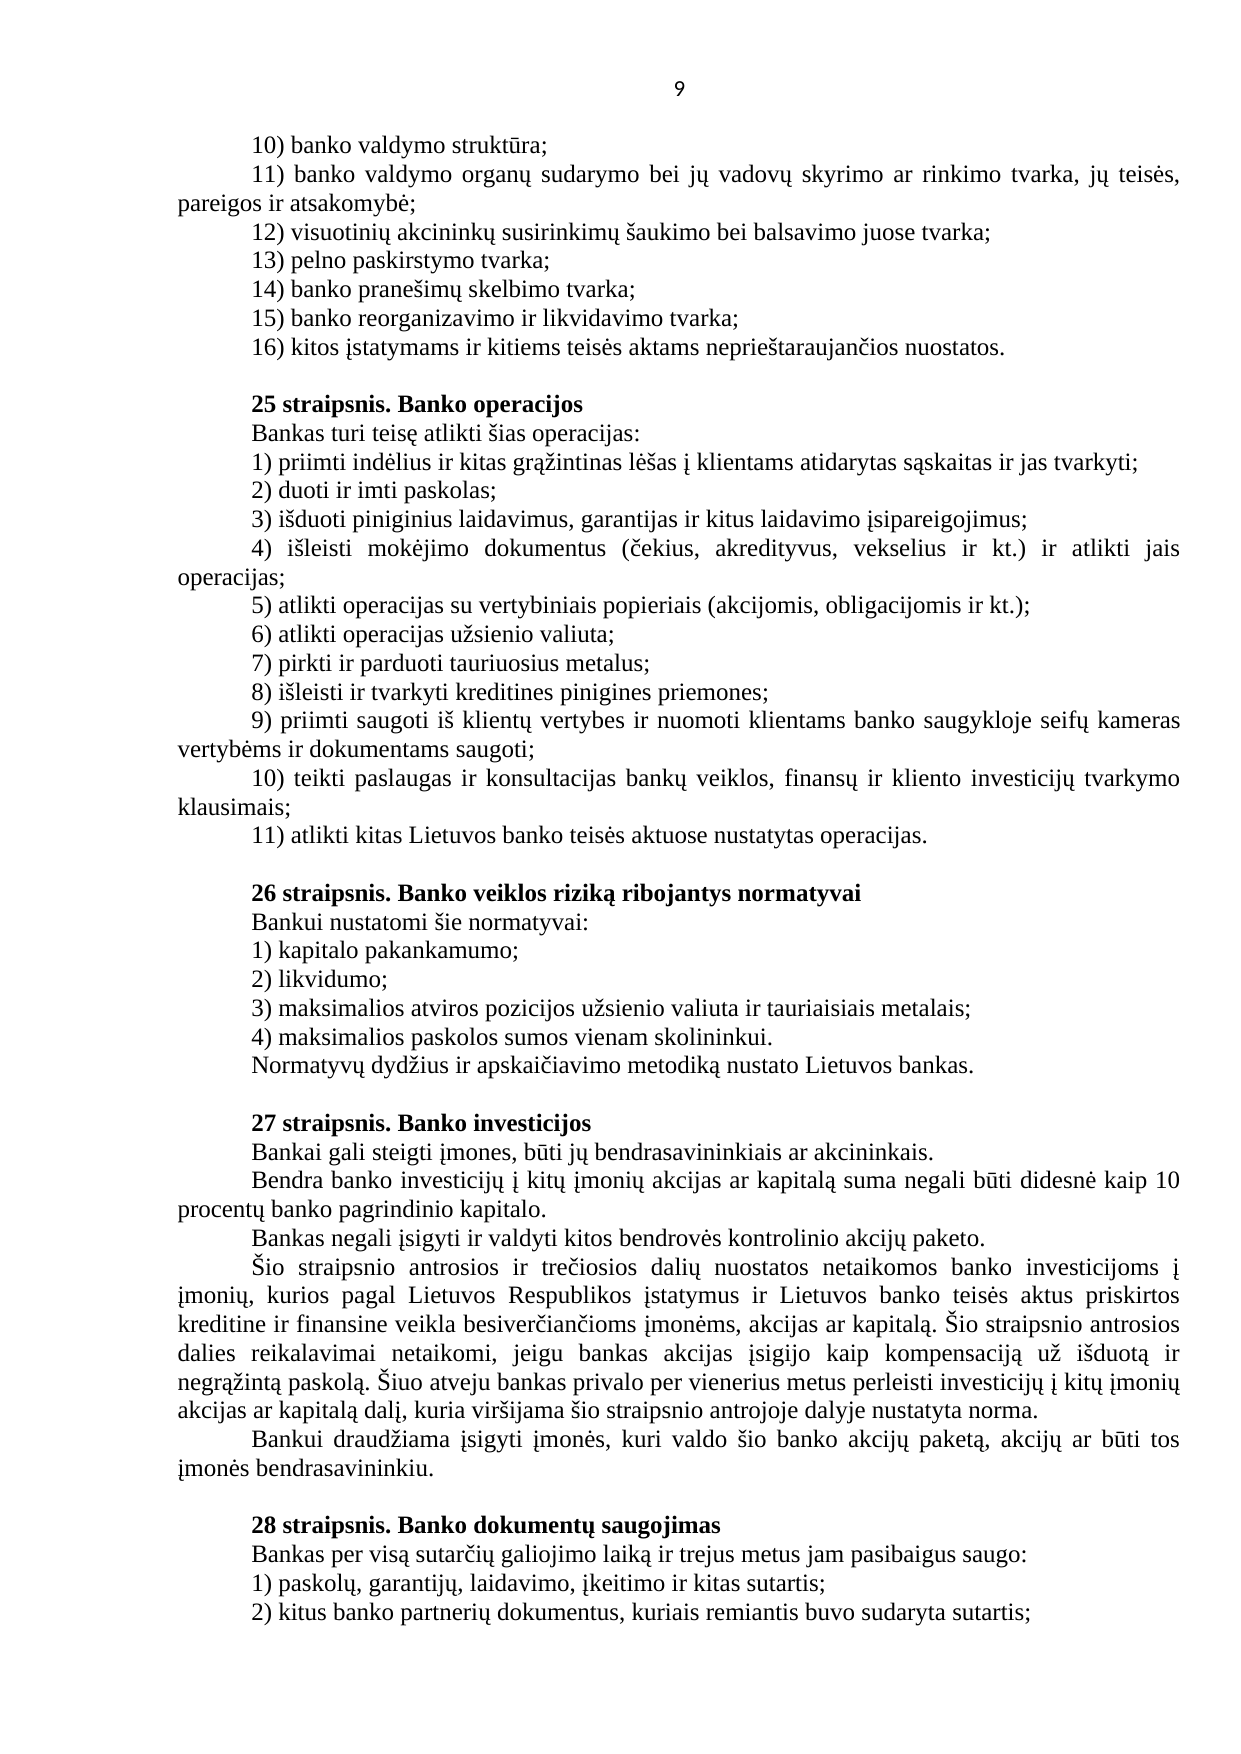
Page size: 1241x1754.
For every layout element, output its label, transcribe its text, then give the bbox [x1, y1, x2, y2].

text 1) kapitalo pakankamumo; [177, 936, 1181, 964]
text 13) pelno paskirstymo tvarka; [177, 246, 1181, 274]
text Bankas negali įsigyti ir valdyti kitos bendrovės kontrolinio akcijų paketo. [177, 1223, 1181, 1252]
text 3) maksimalios atviros pozicijos užsienio valiuta ir tauriaisiais metalais; [177, 993, 1181, 1022]
text 14) banko pranešimų skelbimo tvarka; [177, 274, 1181, 303]
text Bankai gali steigti įmones, būti jų bendrasavininkiais ar akcininkais. [177, 1137, 1181, 1166]
text 3) išduoti piniginius laidavimus, garantijas ir kitus laidavimo įsipareigojimus; [177, 504, 1181, 533]
text Bankas turi teisę atlikti šias operacijas: [177, 418, 1181, 447]
text Bankui draudžiama įsigyti įmonės, kuri valdo šio banko akcijų paketą, akcijų ar būti tos įmonės bendrasavininkiu. [177, 1424, 1181, 1482]
text 7) pirkti ir parduoti tauriuosius metalus; [177, 648, 1181, 677]
text 16) kitos įstatymams ir kitiems teisės aktams neprieštaraujančios nuostatos. [177, 332, 1181, 361]
text Normatyvų dydžius ir apskaičiavimo metodiką nustato Lietuvos bankas. [177, 1051, 1181, 1079]
text 2) likvidumo; [177, 964, 1181, 993]
text 25 straipsnis. Banko operacijos [177, 389, 1181, 418]
text 6) atlikti operacijas užsienio valiuta; [177, 619, 1181, 648]
text 28 straipsnis. Banko dokumentų saugojimas [177, 1511, 1181, 1539]
text 1) paskolų, garantijų, laidavimo, įkeitimo ir kitas sutartis; [177, 1568, 1181, 1597]
text Šio straipsnio antrosios ir trečiosios dalių nuostatos netaikomos banko investicijoms į įmonių, kurios pagal Lietuvos Respublikos įstatymus ir Lietuvos banko teisės aktus priskirtos kreditine ir finansine veikla besiverčiančioms įmonėms, akcijas ar kapitalą. Šio straipsnio antrosios dalies reikalavimai netaikomi, jeigu bankas akcijas įsigijo kaip kompensaciją už išduotą ir negrąžintą paskolą. Šiuo atveju bankas privalo per vienerius metus perleisti investicijų į kitų įmonių akcijas ar kapitalą dalį, kuria viršijama šio straipsnio antrojoje dalyje nustatyta norma. [177, 1252, 1181, 1424]
text 12) visuotinių akcininkų susirinkimų šaukimo bei balsavimo juose tvarka; [177, 217, 1181, 246]
text 27 straipsnis. Banko investicijos [177, 1108, 1181, 1137]
text 11) atlikti kitas Lietuvos banko teisės aktuose nustatytas operacijas. [177, 821, 1181, 849]
text Bankui nustatomi šie normatyvai: [177, 907, 1181, 936]
text 5) atlikti operacijas su vertybiniais popieriais (akcijomis, obligacijomis ir kt.); [177, 591, 1181, 619]
text Bankas per visą sutarčių galiojimo laiką ir trejus metus jam pasibaigus saugo: [177, 1539, 1181, 1568]
text 10) banko valdymo struktūra; [177, 131, 1181, 159]
text 10) teikti paslaugas ir konsultacijas bankų veiklos, finansų ir kliento investicijų tvarkymo klausimais; [177, 763, 1181, 821]
text 8) išleisti ir tvarkyti kreditines pinigines priemones; [177, 677, 1181, 706]
text Bendra banko investicijų į kitų įmonių akcijas ar kapitalą suma negali būti didesnė kaip 10 procentų banko pagrindinio kapitalo. [177, 1166, 1181, 1223]
text 9) priimti saugoti iš klientų vertybes ir nuomoti klientams banko saugykloje seifų kameras vertybėms ir dokumentams saugoti; [177, 706, 1181, 763]
text 26 straipsnis. Banko veiklos riziką ribojantys normatyvai [177, 878, 1181, 907]
text 4) maksimalios paskolos sumos vienam skolininkui. [177, 1022, 1181, 1051]
text 4) išleisti mokėjimo dokumentus (čekius, akredityvus, vekselius ir kt.) ir atlikti jais operacijas; [177, 533, 1181, 591]
text 2) kitus banko partnerių dokumentus, kuriais remiantis buvo sudaryta sutartis; [177, 1597, 1181, 1626]
text 2) duoti ir imti paskolas; [177, 476, 1181, 504]
text 11) banko valdymo organų sudarymo bei jų vadovų skyrimo ar rinkimo tvarka, jų teisės, pareigos ir atsakomybė; [177, 159, 1181, 217]
text 1) priimti indėlius ir kitas grąžintinas lėšas į klientams atidarytas sąskaitas ir jas tvarkyti; [177, 447, 1181, 476]
text 15) banko reorganizavimo ir likvidavimo tvarka; [177, 303, 1181, 332]
